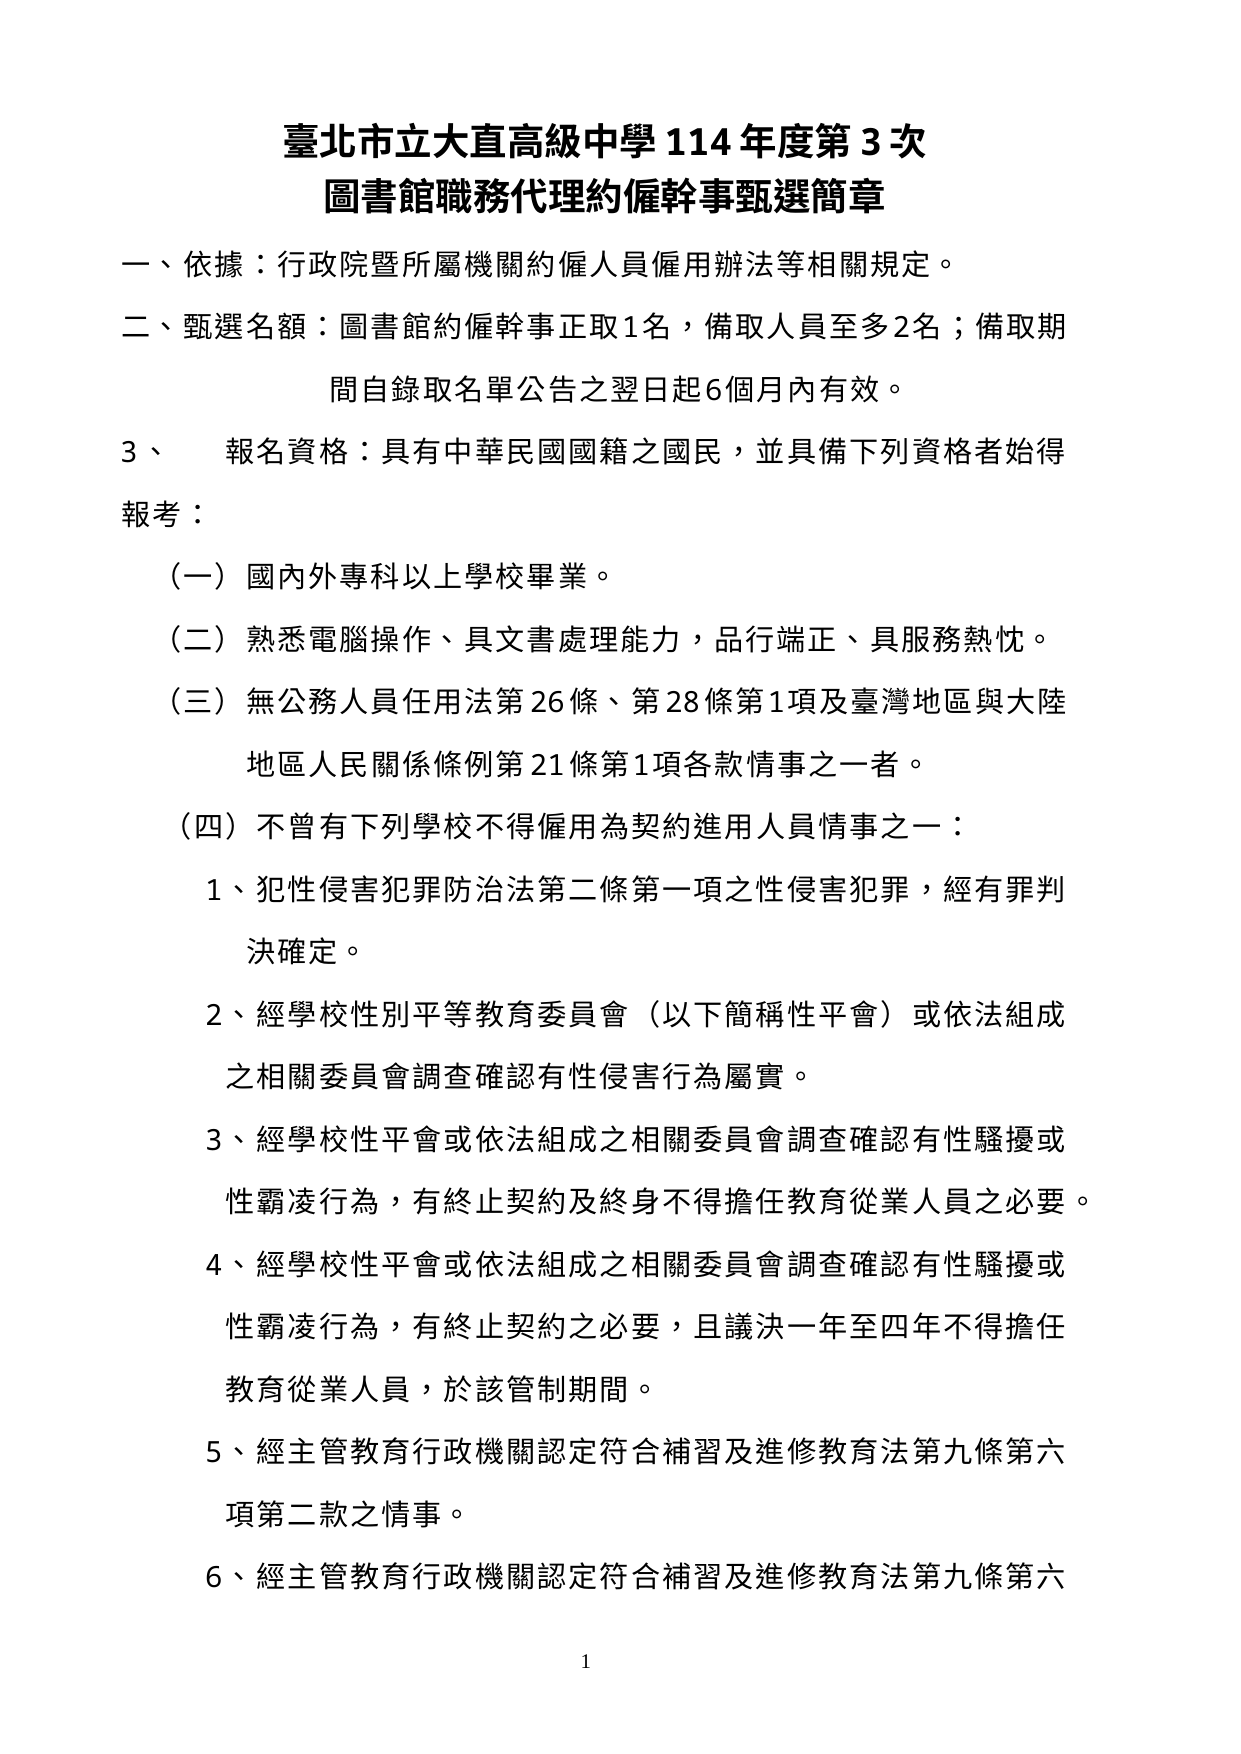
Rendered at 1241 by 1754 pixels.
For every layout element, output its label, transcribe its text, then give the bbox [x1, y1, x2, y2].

text 2、經學校性別平等教育委員會（以下簡稱性平會）或依法組成之相關委員會調查確認有性侵害行為屬實。 [193, 971, 1089, 1096]
text （三）無公務人員任用法第26條、第28條第1項及臺灣地區與大陸地區人民關係條例第21條第1項各款情事之一者。 [120, 658, 1089, 783]
text 二、甄選名額：圖書館約僱幹事正取1名，備取人員至多2名；備取期間自錄取名單公告之翌日起6個月內有效。 [120, 283, 1089, 408]
text 1、犯性侵害犯罪防治法第二條第一項之性侵害犯罪，經有罪判決確定。 [194, 846, 1089, 971]
text （四）不曾有下列學校不得僱用為契約進用人員情事之一： [120, 783, 1089, 846]
text 6、經主管教育行政機關認定符合補習及進修教育法第九條第六項第三款之情事，且於該認定一年至四年不得聘用或僱用期間。 [193, 1533, 1089, 1596]
text 4、經學校性平會或依法組成之相關委員會調查確認有性騷擾或性霸凌行為，有終止契約之必要，且議決一年至四年不得擔任教育從業人員，於該管制期間。 [193, 1221, 1089, 1408]
text 臺北市立大直高級中學114年度第3次 [120, 112, 1089, 167]
list 報名資格：具有中華民國國籍之國民，並具備下列資格者始得報考： [120, 408, 1075, 533]
text 3、經學校性平會或依法組成之相關委員會調查確認有性騷擾或性霸凌行為，有終止契約及終身不得擔任教育從業人員之必要。 [194, 1096, 1089, 1221]
text 一、依據：行政院暨所屬機關約僱人員僱用辦法等相關規定。 [120, 221, 1089, 283]
text （一）國內外專科以上學校畢業。 [120, 533, 1089, 596]
text （二）熟悉電腦操作、具文書處理能力，品行端正、具服務熱忱。 [120, 596, 1089, 658]
text 圖書館職務代理約僱幹事甄選簡章 [120, 167, 1089, 221]
text 5、經主管教育行政機關認定符合補習及進修教育法第九條第六項第二款之情事。 [193, 1408, 1089, 1533]
